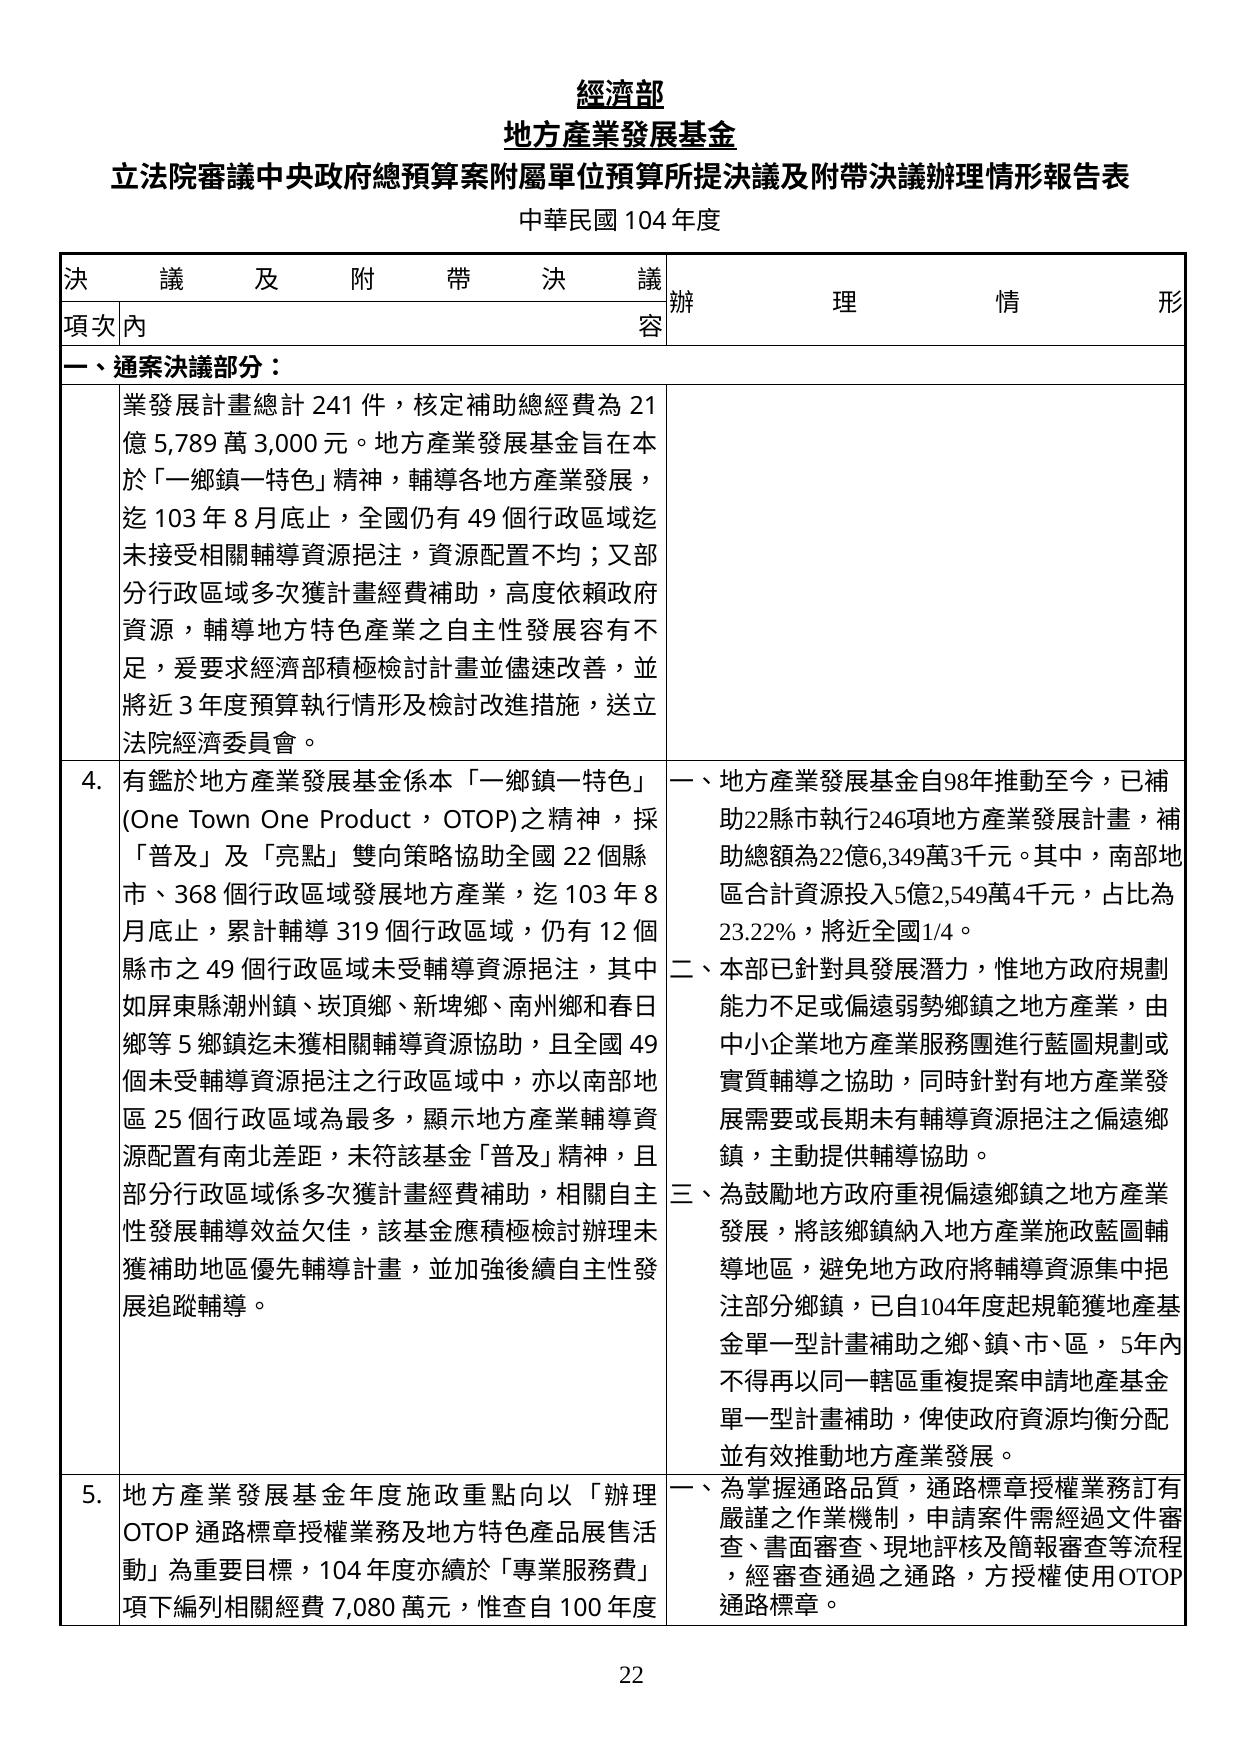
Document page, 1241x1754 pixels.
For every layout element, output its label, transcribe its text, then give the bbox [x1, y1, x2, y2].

table_cell 3. [62, 385, 119, 760]
table_cell 有鑑於地方產業發展基金係本「一鄉鎮一特色」(One Town One Product，OTOP)之精神，採「普及」及「亮點」雙向策略協助全國22個縣市、368個行政區域發展地方產業，迄103年8月底止，累計輔導319個行政區域，仍有12個縣市之49個行政區域未受輔導資源挹注，其中如屏東縣潮州鎮、崁頂鄉、新埤鄉、南州鄉和春日鄉等5鄉鎮迄未獲相關輔導資源協助，且全國49個未受輔導資源挹注之行政區域中，亦以南部地區25個行政區域為最多，顯示地方產業輔導資源配置有南北差距，未符該基金「普及」精神，且部分行政區域係多次獲計畫經費補助，相關自主性發展輔導效益欠佳，該基金應積極檢討辦理未獲補助地區優先輔導計畫，並加強後續自主性發展追蹤輔導。 [120, 761, 666, 1473]
table_cell 地方產業發展基金年度施政重點向以「辦理OTOP通路標章授權業務及地方特色產品展售活動」為重要目標，104年度亦續於「專業服務費」項下編列相關經費7,080萬元，惟查自100年度 [120, 1475, 666, 1624]
table_cell 一、地方產業發展基金自98年推動至今，已補助22縣市執行246項地方產業發展計畫，補助總額為22億6,349萬3千元。其中，南部地區合計資源投入5億2,549萬4千元，占比為23.22%，將近全國1/4。 二、本部已針對具發展潛力，惟地方政府規劃能力不足或偏遠弱勢鄉鎮之地方產業，由中小企業地方產業服務團進行藍圖規劃或實質輔導之協助，同時針對有地方產業發展需要或長期未有輔導資源挹注之偏遠鄉鎮，主動提供輔導協助。 三、為鼓勵地方政府重視偏遠鄉鎮之地方產業發展，將該鄉鎮納入地方產業施政藍圖輔導地區，避免地方政府將輔導資源集中挹注部分鄉鎮，已自104年度起規範獲地產基金單一型計畫補助之鄉、鎮、市、區， 5年內不得再以同一轄區重複提案申請地產基金單一型計畫補助，俾使政府資源均衡分配並有效推動地方產業發展。 [667, 761, 1184, 1473]
table_cell 一、為掌握通路品質，通路標章授權業務訂有嚴謹之作業機制，申請案件需經過文件審查、書面審查、現地評核及簡報審查等流程，經審查通過之通路，方授權使用OTOP通路標章。 [667, 1475, 1184, 1624]
table_cell 項次 [62, 302, 119, 345]
table_cell 5. [62, 1475, 119, 1624]
table_cell 內容 [120, 302, 666, 345]
table_cell 4. [62, 761, 119, 1473]
table_cell [667, 385, 1184, 760]
table_header 決議及附帶決議 [62, 255, 666, 301]
table_cell 一、通案決議部分： [62, 346, 1184, 384]
table_header 辦理情形 [667, 255, 1184, 345]
table_cell 地方產業發展基金104年度編列「地方產業發展計畫」3億1,330萬4,000元，較103年度預算減少1億3,950萬元(減幅30.81%)，其中「補助地方產業發展及行銷等相關計畫」1億8,884萬2,000元、「其他由中央或地方政府規劃設置之微型園區等地方產業相關發展計畫」1,660萬元及「專業服務費」1億0,760萬元。該基金自98年度成立迄103年度止，6年內核定獲補助之地方產業發展計畫總計241件，核定補助總經費為21億5,789萬3,000元。地方產業發展基金旨在本於「一鄉鎮一特色」精神，輔導各地方產業發展，迄103年8月底止，全國仍有49個行政區域迄未接受相關輔導資源挹注，資源配置不均；又部分行政區域多次獲計畫經費補助，高度依賴政府資源，輔導地方特色產業之自主性發展容有不足，爰要求經濟部積極檢討計畫並儘速改善，並將近3年度預算執行情形及檢討改進措施，送立法院經濟委員會。 [120, 385, 666, 760]
